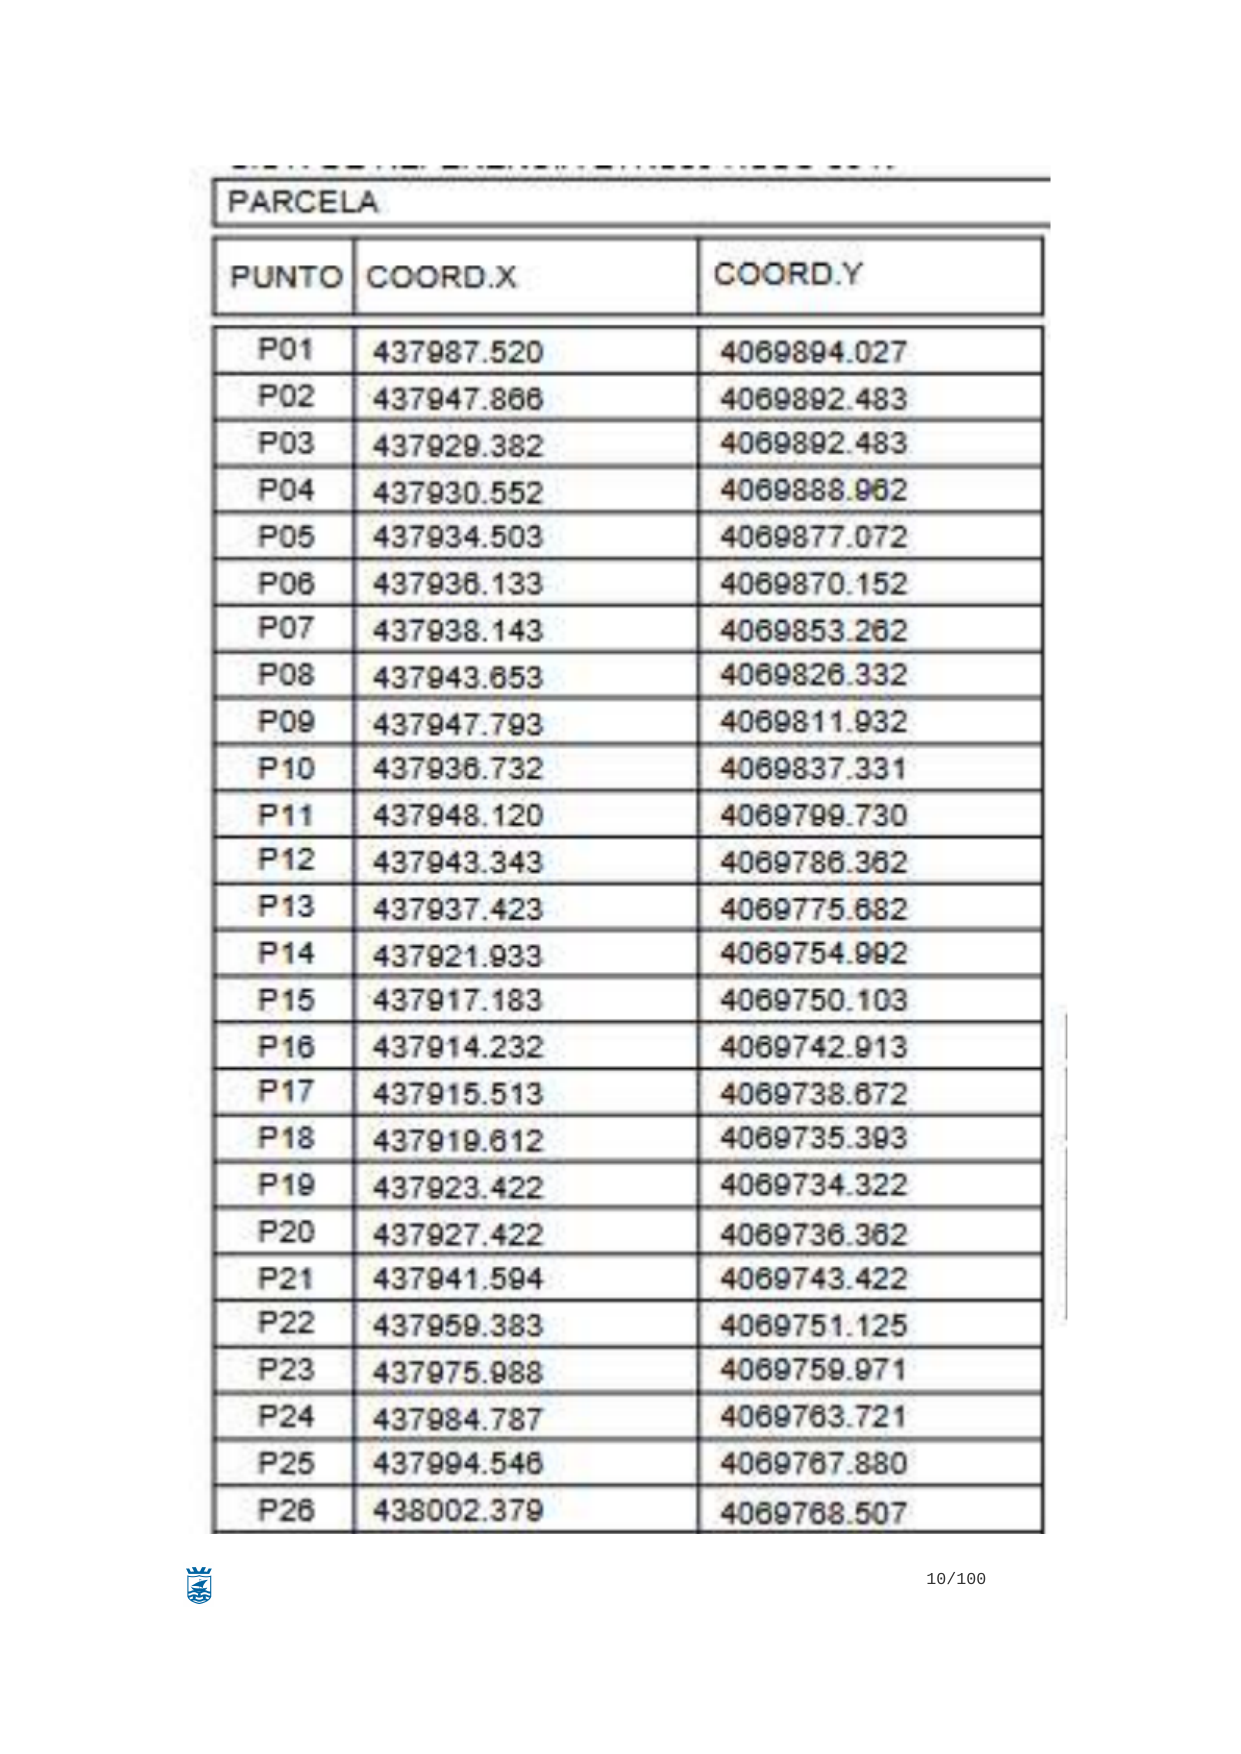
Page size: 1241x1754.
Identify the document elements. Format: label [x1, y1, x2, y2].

picture [183, 147, 1068, 1534]
picture [183, 1562, 214, 1607]
